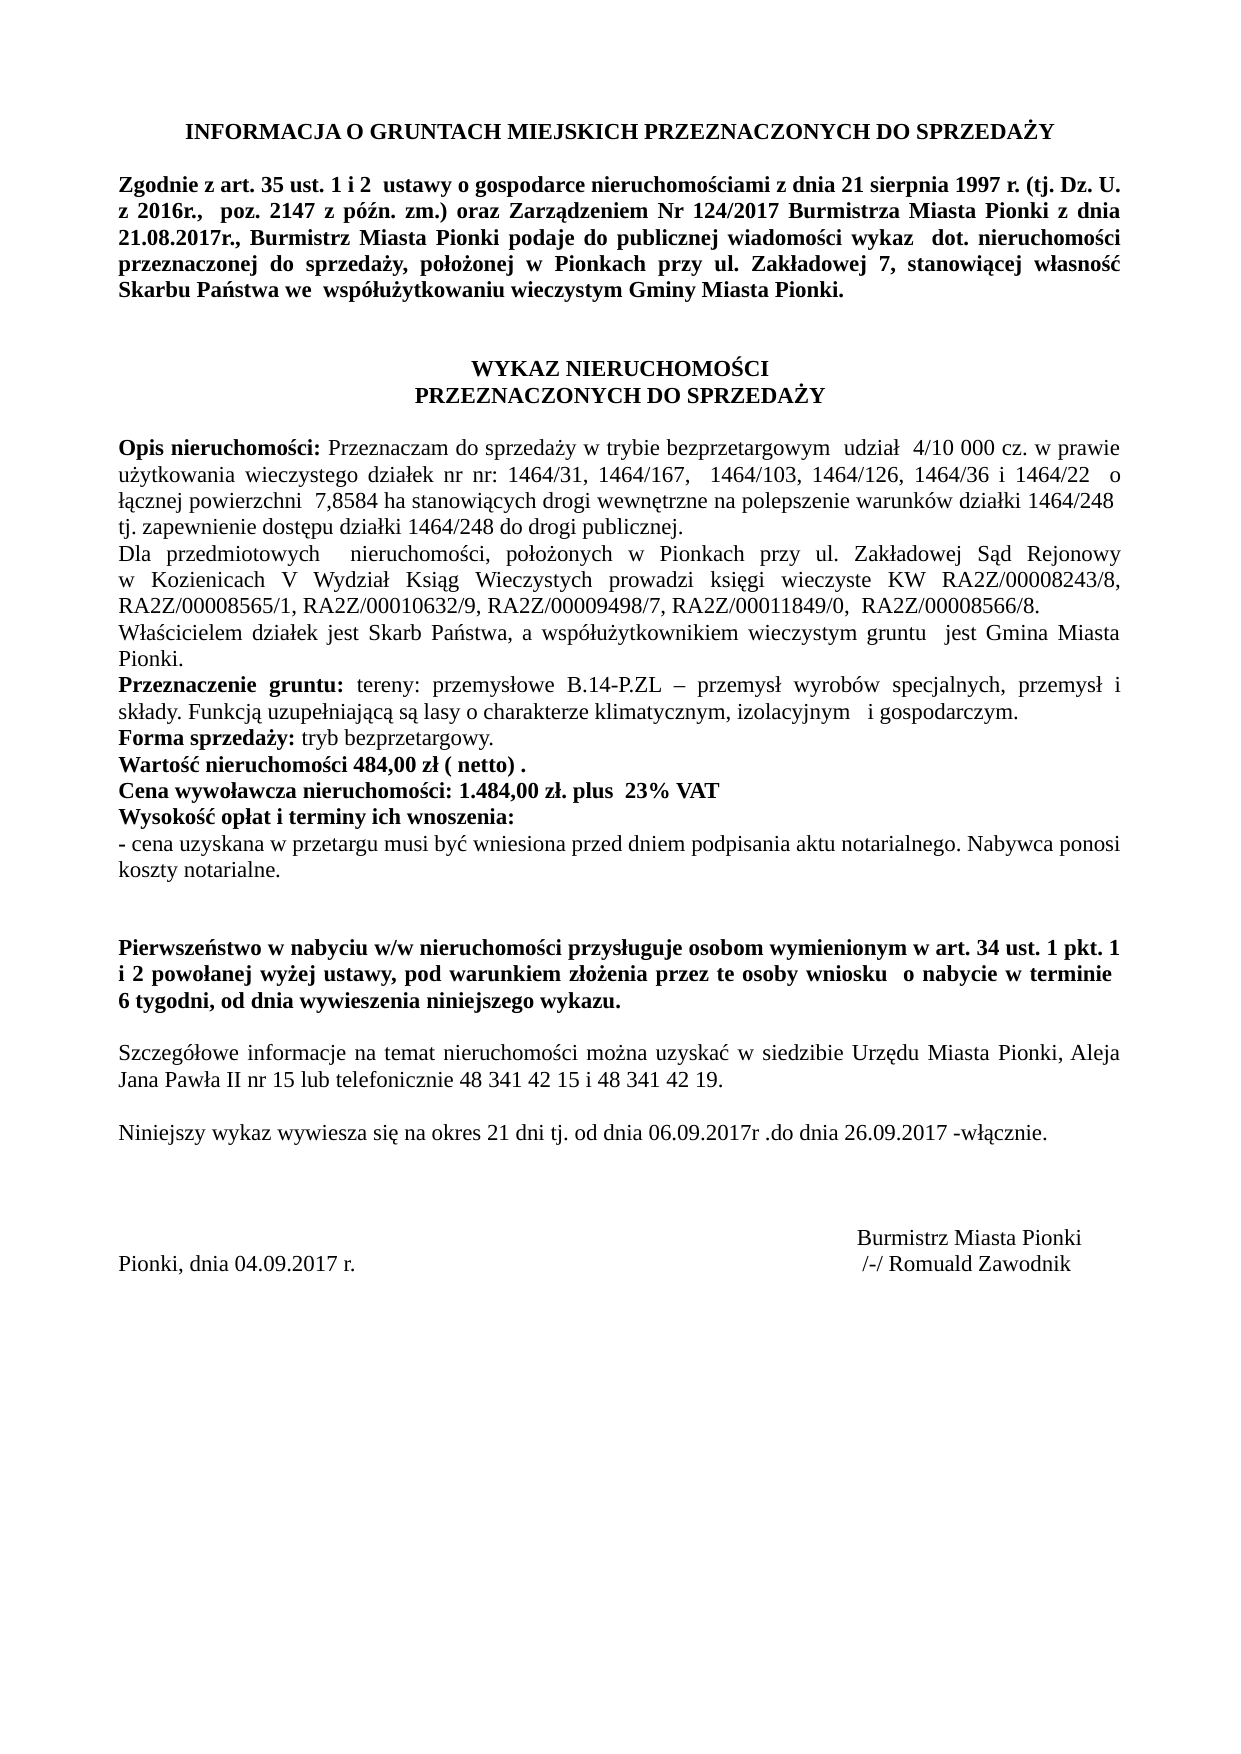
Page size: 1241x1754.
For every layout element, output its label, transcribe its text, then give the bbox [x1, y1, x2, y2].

text Właścicielem działek jest Skarb Państwa, a współużytkownikiem wieczystym gruntu jest Gmina Miasta Pionki. [118, 619, 1122, 672]
text Opis nieruchomości: Przeznaczam do sprzedaży w trybie bezprzetargowym udział 4/10 000 cz. w prawie użytkowania wieczystego działek nr nr: 1464/31, 1464/167, 1464/103, 1464/126, 1464/36 i 1464/22 o łącznej powierzchni 7,8584 ha stanowiących drogi wewnętrzne na polepszenie warunków działki 1464/248 tj. zapewnienie dostępu działki 1464/248 do drogi publicznej. [118, 434, 1122, 540]
text Niniejszy wykaz wywiesza się na okres 21 dni tj. od dnia 06.09.2017r .do dnia 26.09.2017 -włącznie. [118, 1118, 1122, 1145]
text Wartość nieruchomości 484,00 zł ( netto) . [118, 751, 1122, 777]
text Cena wywoławcza nieruchomości: 1.484,00 zł. plus 23% VAT [118, 777, 1122, 803]
text PRZEZNACZONYCH DO SPRZEDAŻY [118, 382, 1122, 408]
text INFORMACJA O GRUNTACH MIEJSKICH PRZEZNACZONYCH DO SPRZEDAŻY [118, 118, 1122, 144]
text WYKAZ NIERUCHOMOŚCI [118, 355, 1122, 382]
text Dla przedmiotowych nieruchomości, położonych w Pionkach przy ul. Zakładowej Sąd Rejonowy w Kozienicach V Wydział Ksiąg Wieczystych prowadzi księgi wieczyste KW RA2Z/00008243/8, RA2Z/00008565/1, RA2Z/00010632/9, RA2Z/00009498/7, RA2Z/00011849/0, RA2Z/00008566/8. [118, 540, 1122, 619]
text Pierwszeństwo w nabyciu w/w nieruchomości przysługuje osobom wymienionym w art. 34 ust. 1 pkt. 1 i 2 powołanej wyżej ustawy, pod warunkiem złożenia przez te osoby wniosku o nabycie w terminie 6 tygodni, od dnia wywieszenia niniejszego wykazu. [118, 934, 1122, 1013]
text Przeznaczenie gruntu: tereny: przemysłowe B.14-P.ZL – przemysł wyrobów specjalnych, przemysł i składy. Funkcją uzupełniającą są lasy o charakterze klimatycznym, izolacyjnym i gospodarczym. [118, 672, 1122, 724]
text Wysokość opłat i terminy ich wnoszenia: [118, 803, 1122, 830]
table_header [118, 883, 1122, 934]
text Burmistrz Miasta Pionki [118, 1224, 1122, 1250]
text Forma sprzedaży: tryb bezprzetargowy. [118, 724, 1122, 751]
text Pionki, dnia 04.09.2017 r. /-/ Romuald Zawodnik [118, 1250, 1122, 1277]
text Szczegółowe informacje na temat nieruchomości można uzyskać w siedzibie Urzędu Miasta Pionki, Aleja Jana Pawła II nr 15 lub telefonicznie 48 341 42 15 i 48 341 42 19. [118, 1039, 1122, 1092]
text - cena uzyskana w przetargu musi być wniesiona przed dniem podpisania aktu notarialnego. Nabywca ponosi koszty notarialne. [118, 830, 1122, 882]
text Zgodnie z art. 35 ust. 1 i 2 ustawy o gospodarce nieruchomościami z dnia 21 sierpnia 1997 r. (tj. Dz. U. z 2016r., poz. 2147 z późn. zm.) oraz Zarządzeniem Nr 124/2017 Burmistrza Miasta Pionki z dnia 21.08.2017r., Burmistrz Miasta Pionki podaje do publicznej wiadomości wykaz dot. nieruchomości przeznaczonej do sprzedaży, położonej w Pionkach przy ul. Zakładowej 7, stanowiącej własność Skarbu Państwa we współużytkowaniu wieczystym Gminy Miasta Pionki. [118, 171, 1122, 303]
